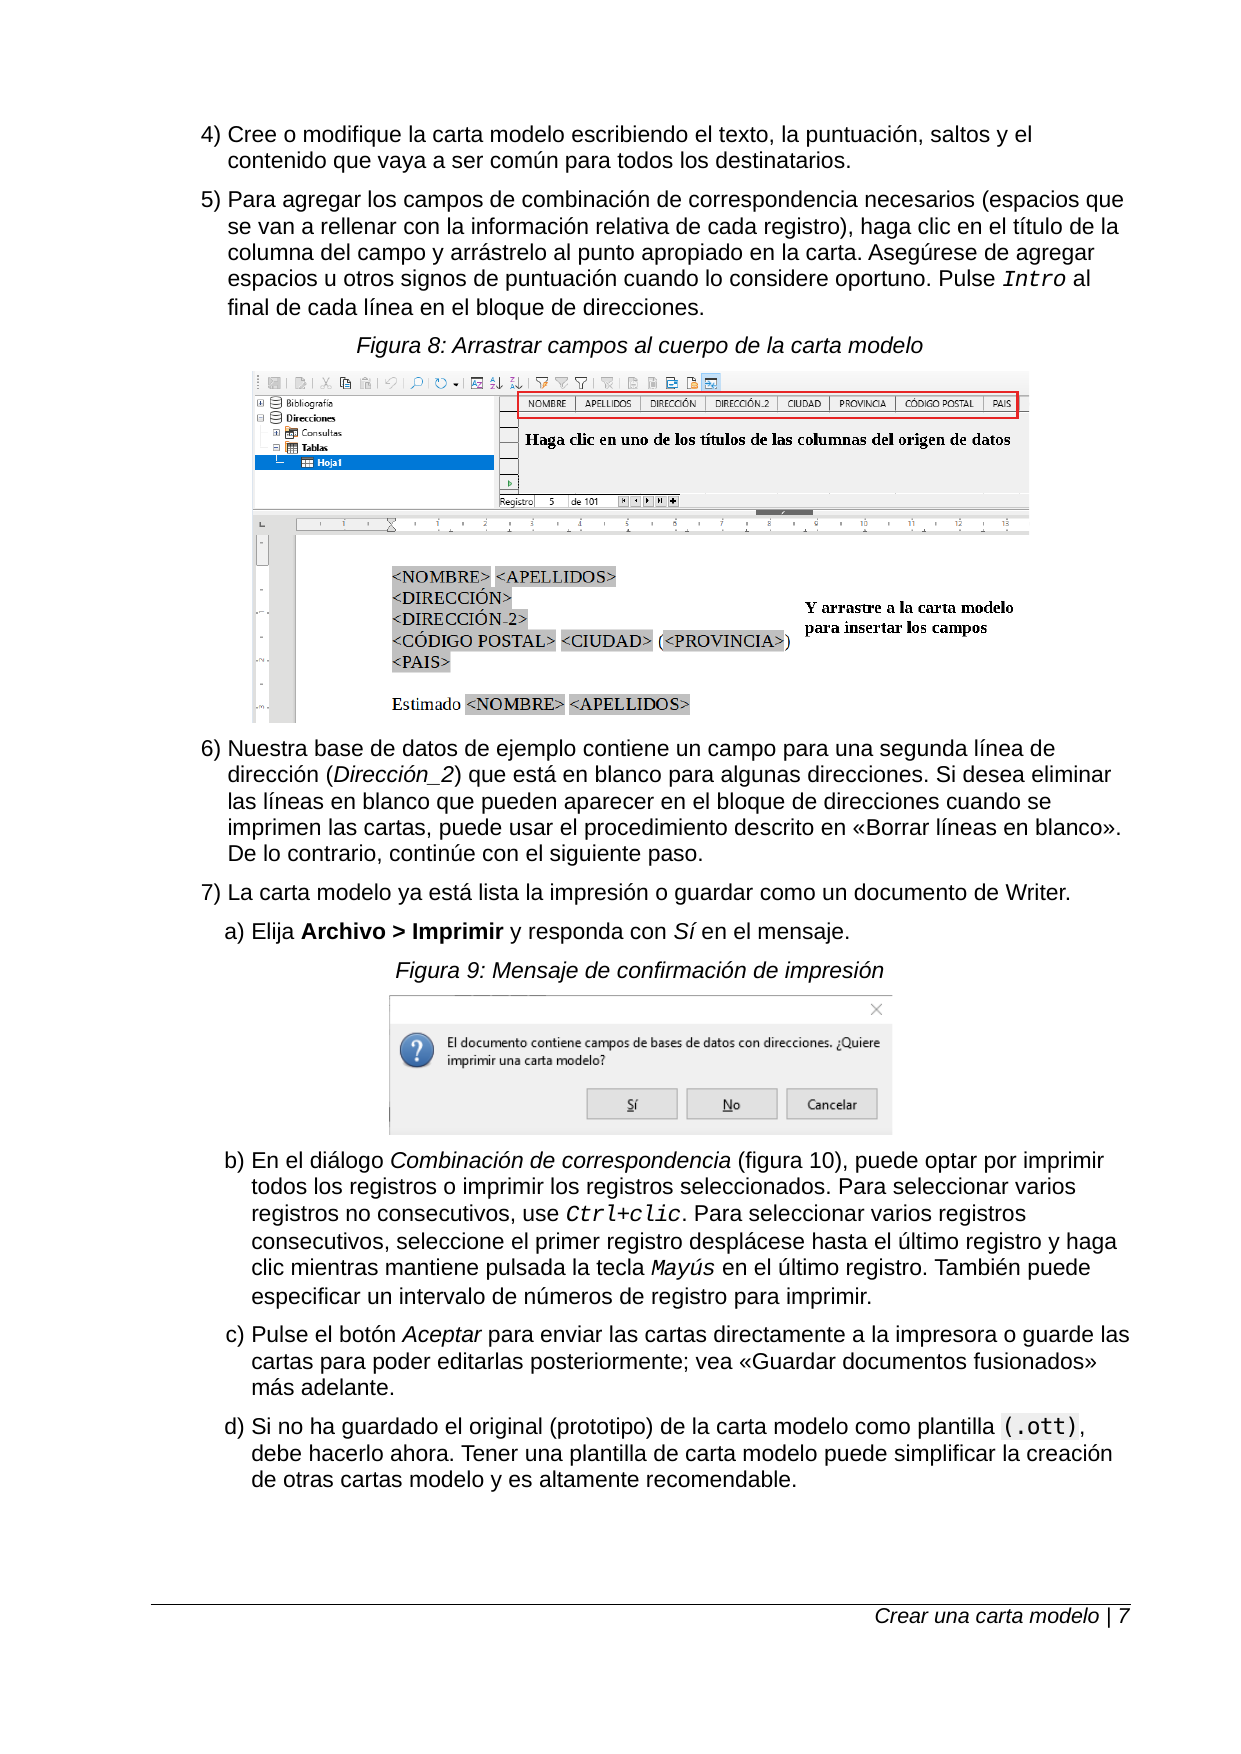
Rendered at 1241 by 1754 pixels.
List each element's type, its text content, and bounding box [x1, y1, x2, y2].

text Figura 9: Mensaje de confirmación de impresión [389, 957, 892, 983]
list Nuestra base de datos de ejemplo contiene un campo para una segunda línea de dirección (Dirección_2) que está en blanco para algunas direcciones. Si desea eliminar las líneas en blanco que pueden aparecer en el bloque de direcciones cuando se imprimen las cartas, puede usar el procedimiento descrito en «Borrar líneas en blanco». De lo contrario, continúe con el siguiente paso. [227, 735, 1131, 867]
list Cree o modifique la carta modelo escribiendo el texto, la puntuación, saltos y el contenido que vaya a ser común para todos los destinatarios. [227, 121, 1131, 174]
picture [252, 371, 1030, 723]
picture [389, 995, 893, 1135]
list En el diálogo Combinación de correspondencia (figura 10), puede optar por imprimir todos los registros o imprimir los registros seleccionados. Para seleccionar varios registros no consecutivos, use Ctrl+clic. Para seleccionar varios registros consecutivos, seleccione el primer registro desplácese hasta el último registro y haga clic mientras mantiene pulsada la tecla Mayús en el último registro. También puede especificar un intervalo de números de registro para imprimir. [251, 1147, 1131, 1309]
list Si no ha guardado el original (prototipo) de la carta modelo como plantilla (.ott), debe hacerlo ahora. Tener una plantilla de carta modelo puede simplificar la creación de otras cartas modelo y es altamente recomendable. [251, 1413, 1131, 1493]
text Figura 8: Arrastrar campos al cuerpo de la carta modelo [252, 332, 1029, 359]
list Elija Archivo > Imprimir y responda con Sí en el mensaje. [251, 918, 1131, 944]
list Pulse el botón Aceptar para enviar las cartas directamente a la impresora o guarde las cartas para poder editarlas posteriormente; vea «Guardar documentos fusionados» más adelante. [251, 1321, 1131, 1401]
list Para agregar los campos de combinación de correspondencia necesarios (espacios que se van a rellenar con la información relativa de cada registro), haga clic en el título de la columna del campo y arrástrelo al punto apropiado en la carta. Asegúrese de agregar espacios u otros signos de puntuación cuando lo considere oportuno. Pulse Intro al final de cada línea en el bloque de direcciones. [227, 186, 1131, 320]
list La carta modelo ya está lista la impresión o guardar como un documento de Writer. [227, 879, 1131, 906]
